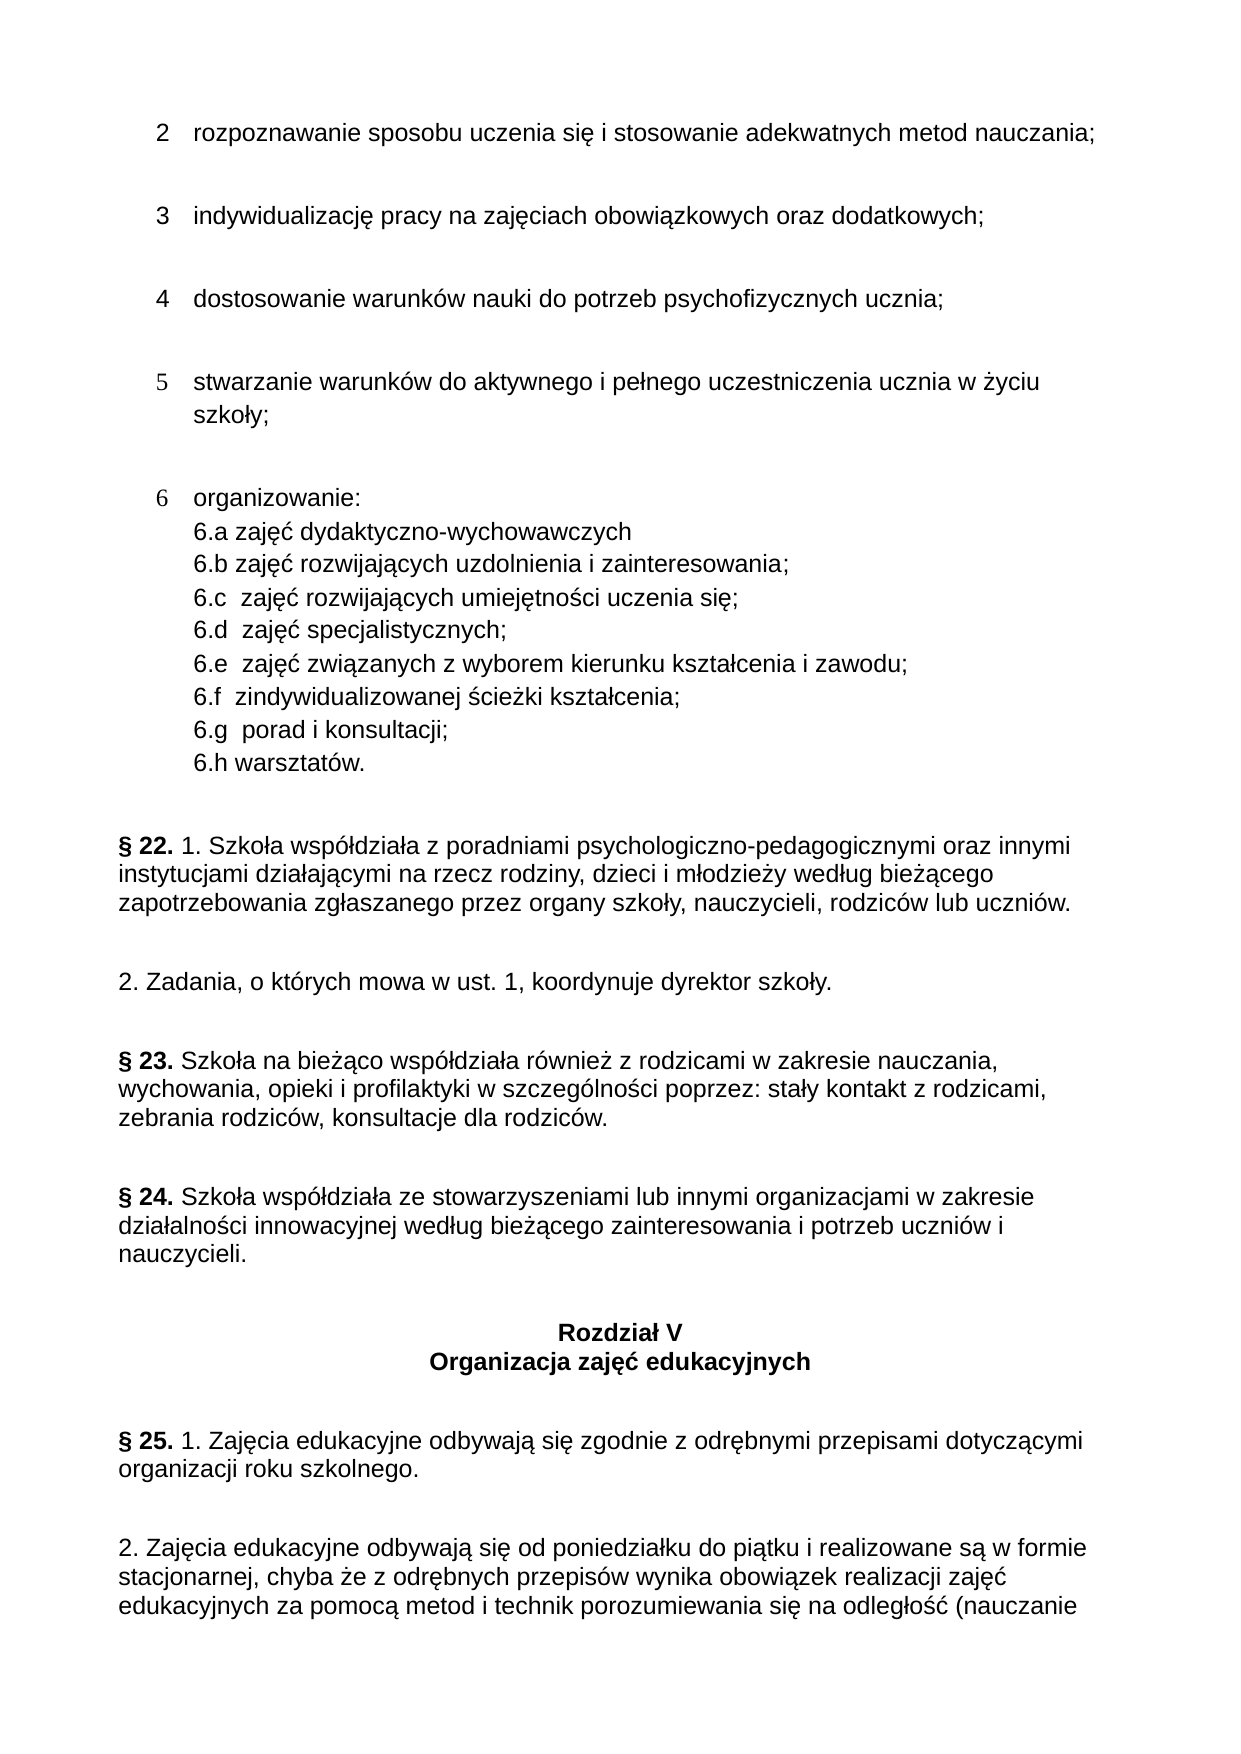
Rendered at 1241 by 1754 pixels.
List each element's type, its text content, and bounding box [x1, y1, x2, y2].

text § 22. 1. Szkoła współdziała z poradniami psychologiczno-pedagogicznymi oraz innymi instytucjami działającymi na rzecz rodziny, dzieci i młodzieży według bieżącego zapotrzebowania zgłaszanego przez organy szkoły, nauczycieli, rodziców lub uczniów. [118, 831, 1122, 917]
text § 23. Szkoła na bieżąco współdziała również z rodzicami w zakresie nauczania, wychowania, opieki i profilaktyki w szczególności poprzez: stały kontakt z rodzicami, zebrania rodziców, konsultacje dla rodziców. [118, 1046, 1122, 1132]
text § 24. Szkoła współdziała ze stowarzyszeniami lub innymi organizacjami w zakresie działalności innowacyjnej według bieżącego zainteresowania i potrzeb uczniów i nauczycieli. [118, 1182, 1122, 1268]
list stwarzanie warunków do aktywnego i pełnego uczestniczenia ucznia w życiu szkoły; [156, 367, 1122, 429]
list organizowanie: 6.a zajęć dydaktyczno-wychowawczych 6.b zajęć rozwijających uzdolnienia i zainteresowania; 6.c zajęć rozwijających umiejętności uczenia się; 6.d zajęć specjalistycznych; 6.e zajęć związanych z wyborem kierunku kształcenia i zawodu; 6.f zindywidualizowanej ścieżki kształcenia; 6.g porad i konsultacji; 6.h warsztatów. [156, 483, 1122, 776]
list dostosowanie warunków nauki do potrzeb psychofizycznych ucznia; [156, 284, 1122, 313]
text 2. Zadania, o których mowa w ust. 1, koordynuje dyrektor szkoły. [118, 967, 1122, 996]
list rozpoznawanie sposobu uczenia się i stosowanie adekwatnych metod nauczania; [156, 118, 1122, 147]
text 2. Zajęcia edukacyjne odbywają się od poniedziałku do piątku i realizowane są w formie stacjonarnej, chyba że z odrębnych przepisów wynika obowiązek realizacji zajęć edukacyjnych za pomocą metod i technik porozumiewania się na odległość (nauczanie [118, 1533, 1122, 1619]
text § 25. 1. Zajęcia edukacyjne odbywają się zgodnie z odrębnymi przepisami dotyczącymi organizacji roku szkolnego. [118, 1426, 1122, 1483]
text Rozdział V Organizacja zajęć edukacyjnych [118, 1318, 1122, 1376]
list indywidualizację pracy na zajęciach obowiązkowych oraz dodatkowych; [156, 201, 1122, 230]
